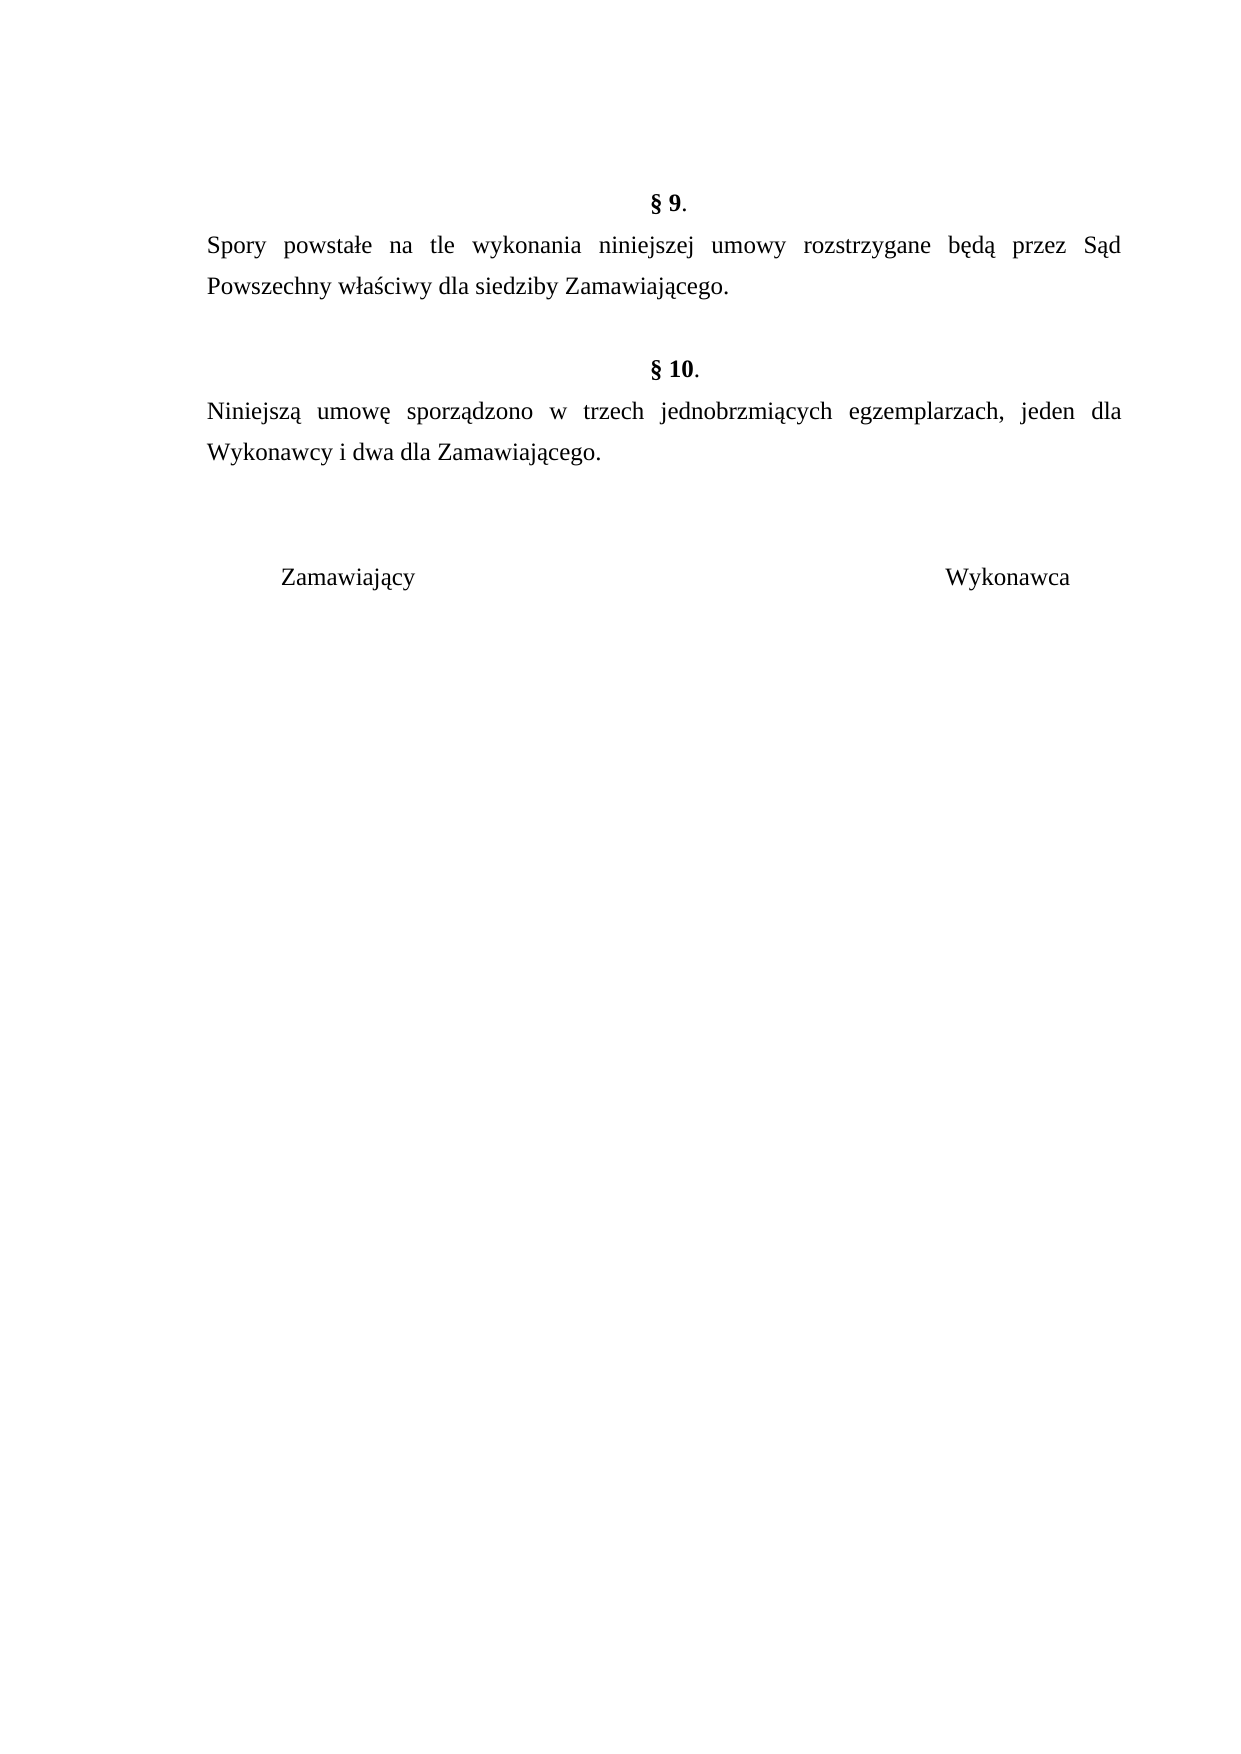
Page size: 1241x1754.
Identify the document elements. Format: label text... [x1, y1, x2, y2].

text § 10. [207, 355, 1122, 383]
text § 9. [207, 189, 1122, 217]
text Zamawiający Wykonawca [207, 563, 1122, 591]
text Niniejszą umowę sporządzono w trzech jednobrzmiących egzemplarzach, jeden dla Wykonawcy i dwa dla Zamawiającego. [207, 397, 1122, 466]
text Spory powstałe na tle wykonania niniejszej umowy rozstrzygane będą przez Sąd Powszechny właściwy dla siedziby Zamawiającego. [207, 231, 1122, 300]
